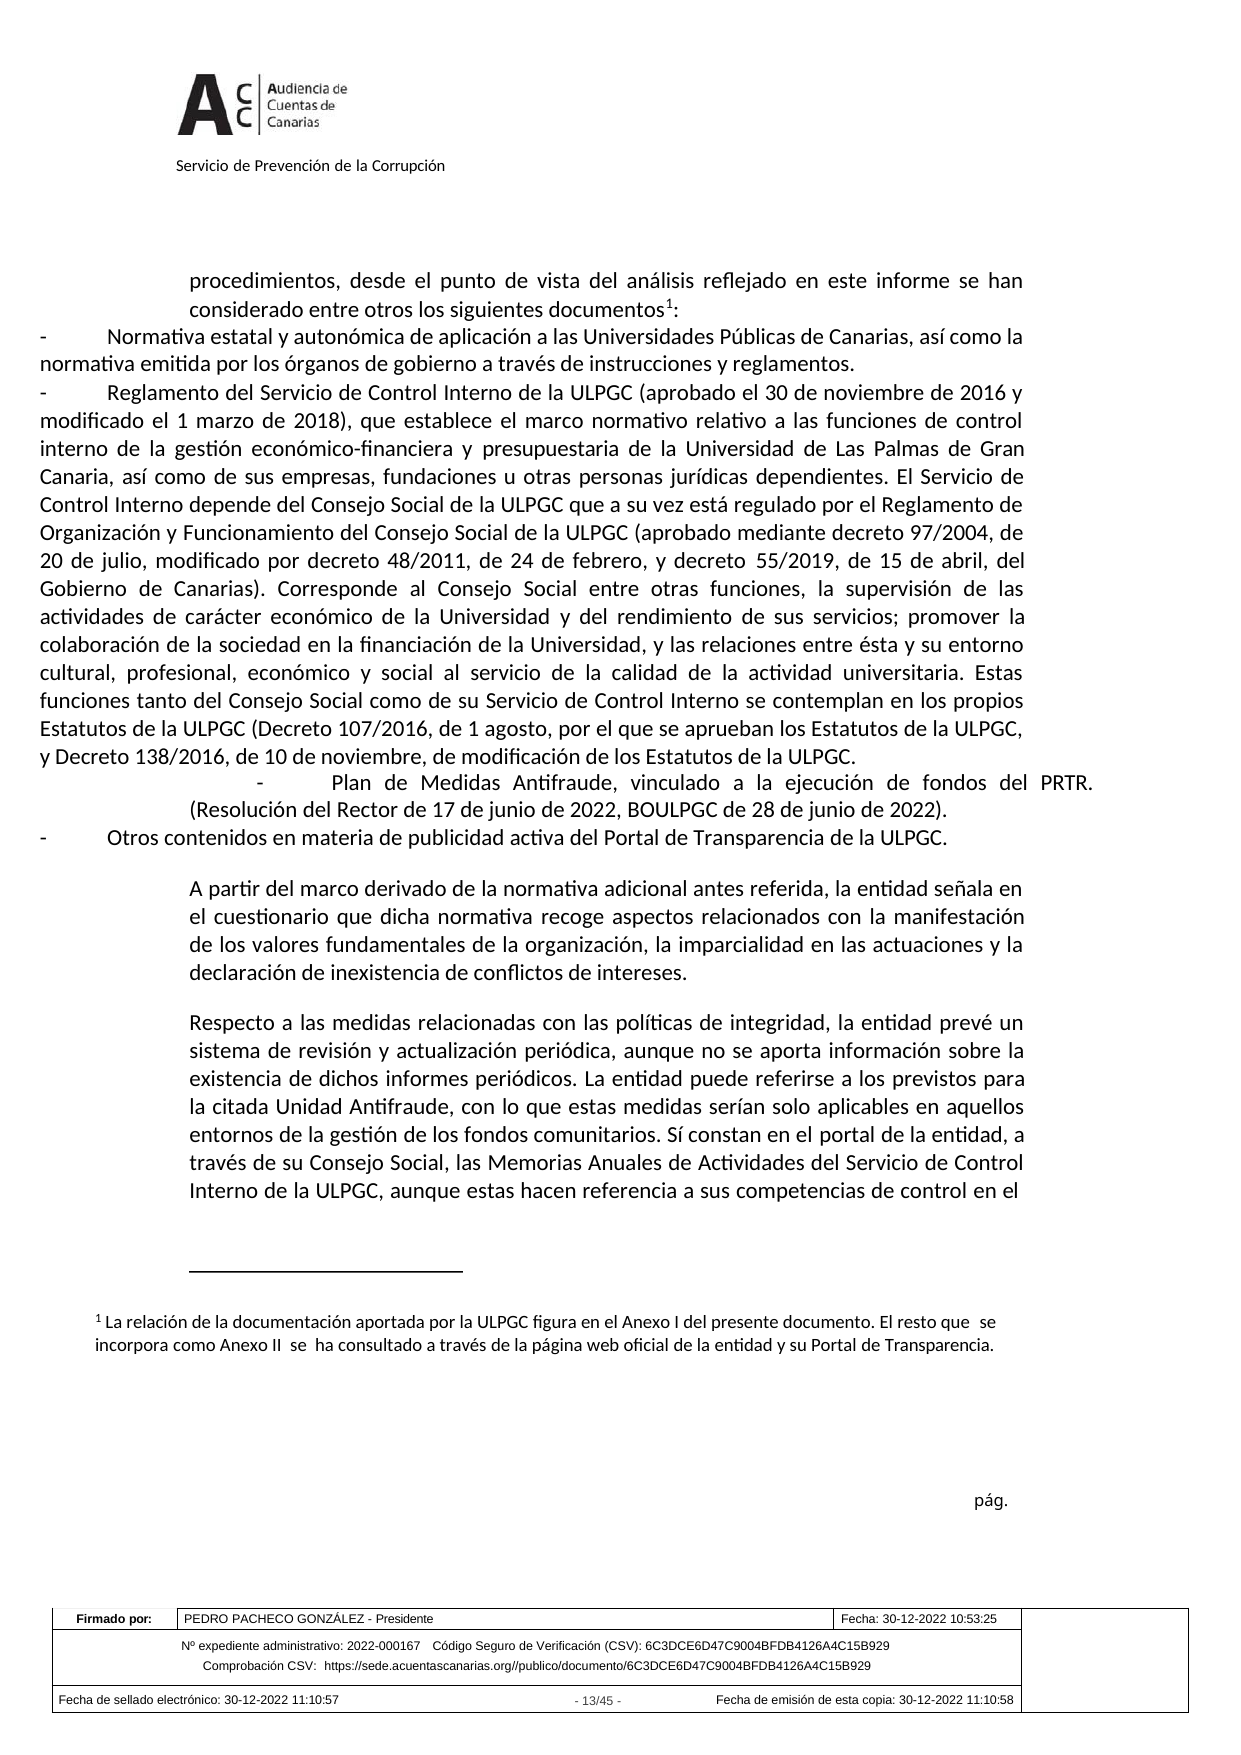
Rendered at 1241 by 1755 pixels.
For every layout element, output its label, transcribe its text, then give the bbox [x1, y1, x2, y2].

text procedimientos, desde el punto de vista del análisis reflejado en este informe se han considerado entre otros los siguientes documentos1: [189, 267, 1025, 323]
text Respecto a las medidas relacionadas con las políticas de integridad, la entidad prevé un sistema de revisión y actualización periódica, aunque no se aporta información sobre la existencia de dichos informes periódicos. La entidad puede referirse a los previstos para la citada Unidad Antifraude, con lo que estas medidas serían solo aplicables en aquellos entornos de la gestión de los fondos comunitarios. Sí constan en el portal de la entidad, a través de su Consejo Social, las Memorias Anuales de Actividades del Servicio de Control Interno de la ULPGC, aunque estas hacen referencia a sus competencias de control en el [189, 1008, 1025, 1204]
list Reglamento del Servicio de Control Interno de la ULPGC (aprobado el 30 de noviembre de 2016 y modificado el 1 marzo de 2018), que establece el marco normativo relativo a las funciones de control interno de la gestión económico-financiera y presupuestaria de la Universidad de Las Palmas de Gran Canaria, así como de sus empresas, fundaciones u otras personas jurídicas dependientes. El Servicio de Control Interno depende del Consejo Social de la ULPGC que a su vez está regulado por el Reglamento de Organización y Funcionamiento del Consejo Social de la ULPGC (aprobado mediante decreto 97/2004, de 20 de julio, modificado por decreto 48/2011, de 24 de febrero, y decreto 55/2019, de 15 de abril, del Gobierno de Canarias). Corresponde al Consejo Social entre otras funciones, la supervisión de las actividades de carácter económico de la Universidad y del rendimiento de sus servicios; promover la colaboración de la sociedad en la financiación de la Universidad, y las relaciones entre ésta y su entorno cultural, profesional, económico y social al servicio de la calidad de la actividad universitaria. Estas funciones tanto del Consejo Social como de su Servicio de Control Interno se contemplan en los propios Estatutos de la ULPGC (Decreto 107/2016, de 1 agosto, por el que se aprueban los Estatutos de la ULPGC, y Decreto 138/2016, de 10 de noviembre, de modificación de los Estatutos de la ULPGC. [39, 378, 1025, 770]
text 1 La relación de la documentación aportada por la ULPGC figura en el Anexo I del presente documento. El resto que se incorpora como Anexo II se ha consultado a través de la página web oficial de la entidad y su Portal de Transparencia. [95, 1311, 1024, 1356]
list Normativa estatal y autonómica de aplicación a las Universidades Públicas de Canarias, así como la normativa emitida por los órganos de gobierno a través de instrucciones y reglamentos. [39, 323, 1025, 378]
list Plan de Medidas Antifraude, vinculado a la ejecución de fondos del PRTR. [256, 770, 1201, 796]
text (Resolución del Rector de 17 de junio de 2022, BOULPGC de 28 de junio de 2022). [189, 796, 1201, 823]
text A partir del marco derivado de la normativa adicional antes referida, la entidad señala en el cuestionario que dicha normativa recoge aspectos relacionados con la manifestación de los valores fundamentales de la organización, la imparcialidad en las actuaciones y la declaración de inexistencia de conflictos de intereses. [189, 874, 1025, 986]
list Otros contenidos en materia de publicidad activa del Portal de Transparencia de la ULPGC. [39, 823, 1025, 852]
